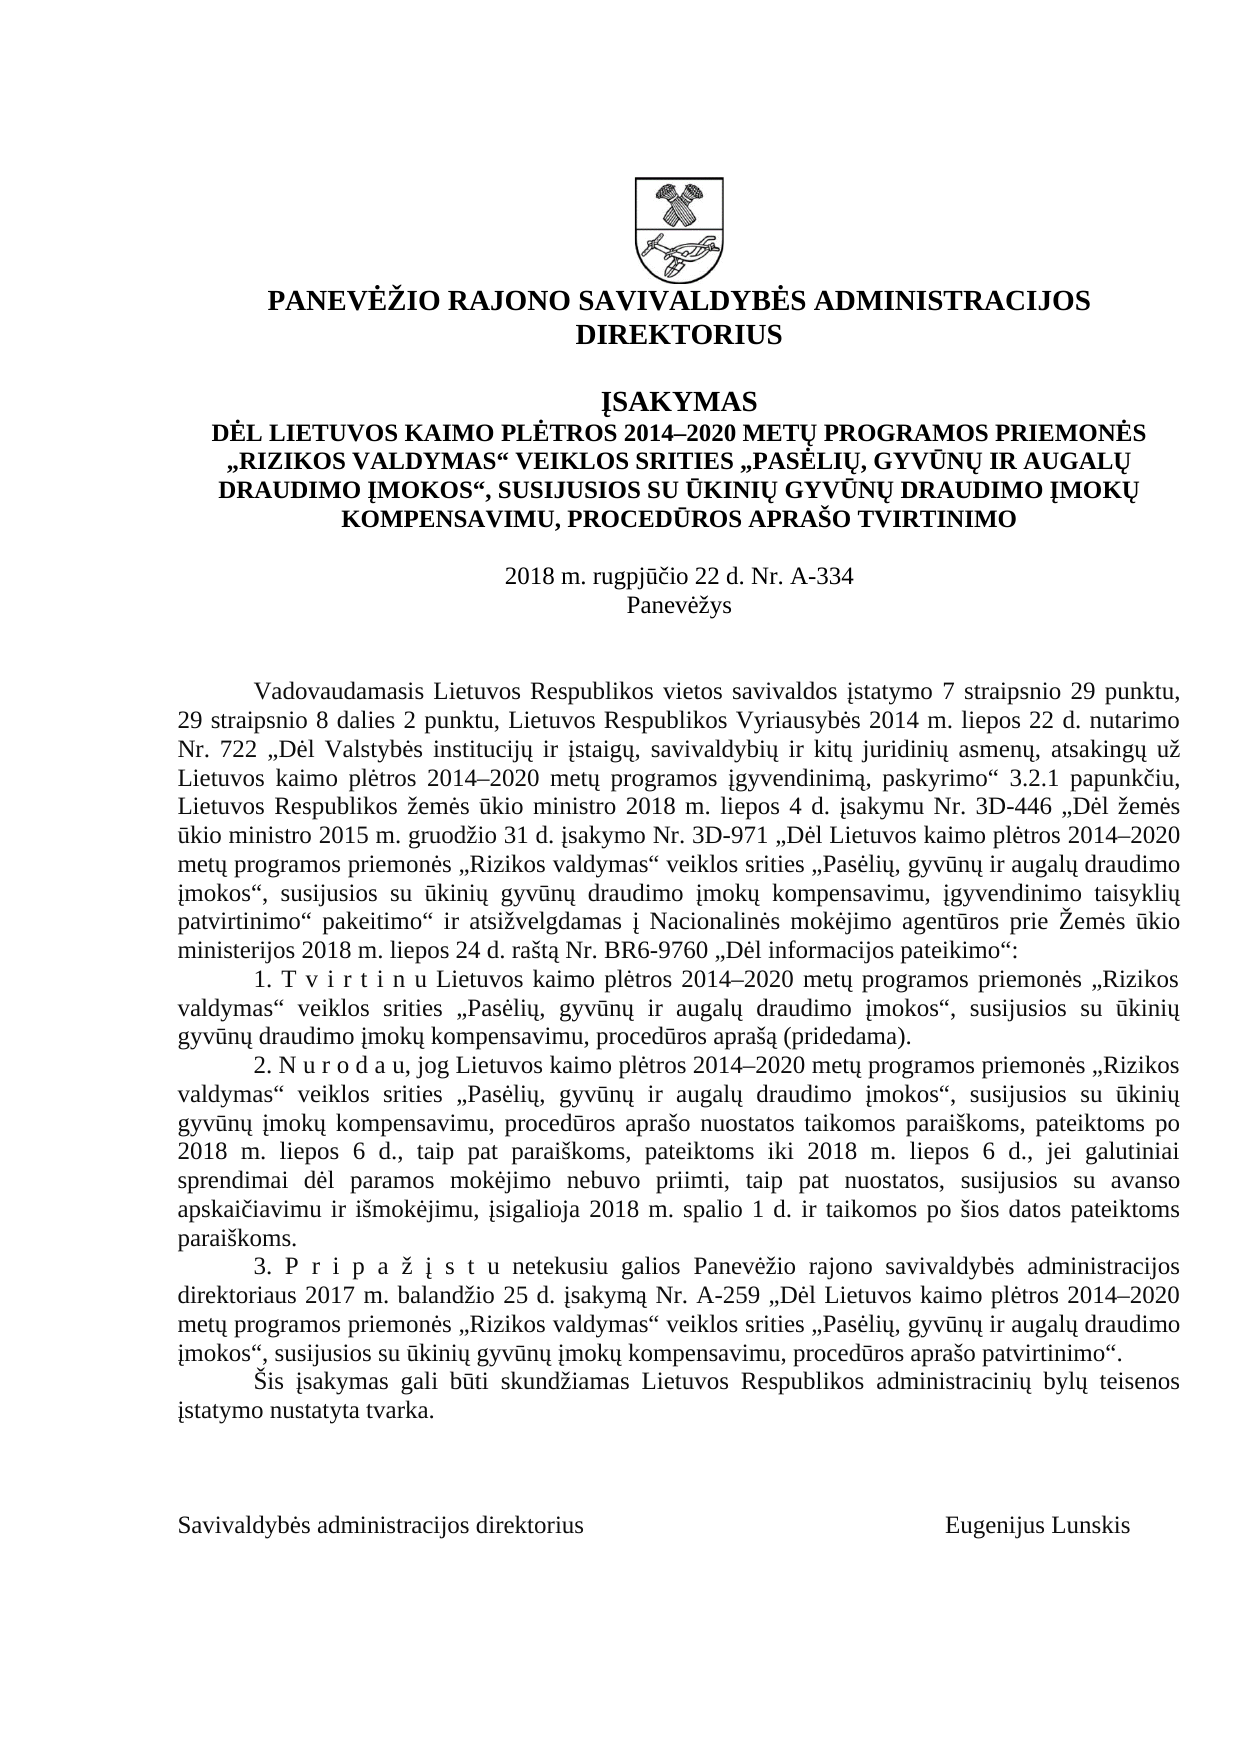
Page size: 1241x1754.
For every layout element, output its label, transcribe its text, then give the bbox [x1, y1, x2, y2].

text 2. N u r o d a u, jog Lietuvos kaimo plėtros 2014–2020 metų programos priemonės „Rizikos valdymas“ veiklos srities „Pasėlių, gyvūnų ir augalų draudimo įmokos“, susijusios su ūkinių gyvūnų įmokų kompensavimu, procedūros aprašo nuostatos taikomos paraiškoms, pateiktoms po 2018 m. liepos 6 d., taip pat paraiškoms, pateiktoms iki 2018 m. liepos 6 d., jei galutiniai sprendimai dėl paramos mokėjimo nebuvo priimti, taip pat nuostatos, susijusios su avanso apskaičiavimu ir išmokėjimu, įsigalioja 2018 m. spalio 1 d. ir taikomos po šios datos pateiktoms paraiškoms. [177, 1050, 1181, 1251]
text PANEVĖŽIO RAJONO SAVIVALDYBĖS ADMINISTRACIJOS [177, 283, 1181, 317]
text DĖL LIETUVOS KAIMO PLĖTROS 2014–2020 METŲ PROGRAMOS PRIEMONĖS „RIZIKOS VALDYMAS“ VEIKLOS SRITIES „PASĖLIŲ, GYVŪNŲ IR AUGALŲ DRAUDIMO ĮMOKOS“, SUSIJUSIOS SU ŪKINIŲ GYVŪNŲ DRAUDIMO ĮMOKŲ KOMPENSAVIMU, PROCEDŪROS APRAŠO TVIRTINIMO [177, 418, 1181, 533]
text Savivaldybės administracijos direktorius Eugenijus Lunskis [177, 1510, 1181, 1539]
text Panevėžys [177, 590, 1181, 619]
text 1. T v i r t i n u Lietuvos kaimo plėtros 2014–2020 metų programos priemonės „Rizikos valdymas“ veiklos srities „Pasėlių, gyvūnų ir augalų draudimo įmokos“, susijusios su ūkinių gyvūnų draudimo įmokų kompensavimu, procedūros aprašą (pridedama). [177, 964, 1181, 1050]
text 3. P r i p a ž į s t u netekusiu galios Panevėžio rajono savivaldybės administracijos direktoriaus 2017 m. balandžio 25 d. įsakymą Nr. A-259 „Dėl Lietuvos kaimo plėtros 2014–2020 metų programos priemonės „Rizikos valdymas“ veiklos srities „Pasėlių, gyvūnų ir augalų draudimo įmokos“, susijusios su ūkinių gyvūnų įmokų kompensavimu, procedūros aprašo patvirtinimo“. [177, 1251, 1181, 1366]
text Šis įsakymas gali būti skundžiamas Lietuvos Respublikos administracinių bylų teisenos įstatymo nustatyta tvarka. [177, 1366, 1181, 1424]
text Vadovaudamasis Lietuvos Respublikos vietos savivaldos įstatymo 7 straipsnio 29 punktu, 29 straipsnio 8 dalies 2 punktu, Lietuvos Respublikos Vyriausybės 2014 m. liepos 22 d. nutarimo Nr. 722 „Dėl Valstybės institucijų ir įstaigų, savivaldybių ir kitų juridinių asmenų, atsakingų už Lietuvos kaimo plėtros 2014–2020 metų programos įgyvendinimą, paskyrimo“ 3.2.1 papunkčiu, Lietuvos Respublikos žemės ūkio ministro 2018 m. liepos 4 d. įsakymu Nr. 3D-446 „Dėl žemės ūkio ministro 2015 m. gruodžio 31 d. įsakymo Nr. 3D-971 „Dėl Lietuvos kaimo plėtros 2014–2020 metų programos priemonės „Rizikos valdymas“ veiklos srities „Pasėlių, gyvūnų ir augalų draudimo įmokos“, susijusios su ūkinių gyvūnų draudimo įmokų kompensavimu, įgyvendinimo taisyklių patvirtinimo“ pakeitimo“ ir atsižvelgdamas į Nacionalinės mokėjimo agentūros prie Žemės ūkio ministerijos 2018 m. liepos 24 d. raštą Nr. BR6-9760 „Dėl informacijos pateikimo“: [177, 676, 1181, 964]
text 2018 m. rugpjūčio 22 d. Nr. A-334 [177, 561, 1181, 590]
text DIREKTORIUS [177, 317, 1181, 351]
text ĮSAKYMAS [177, 384, 1181, 418]
